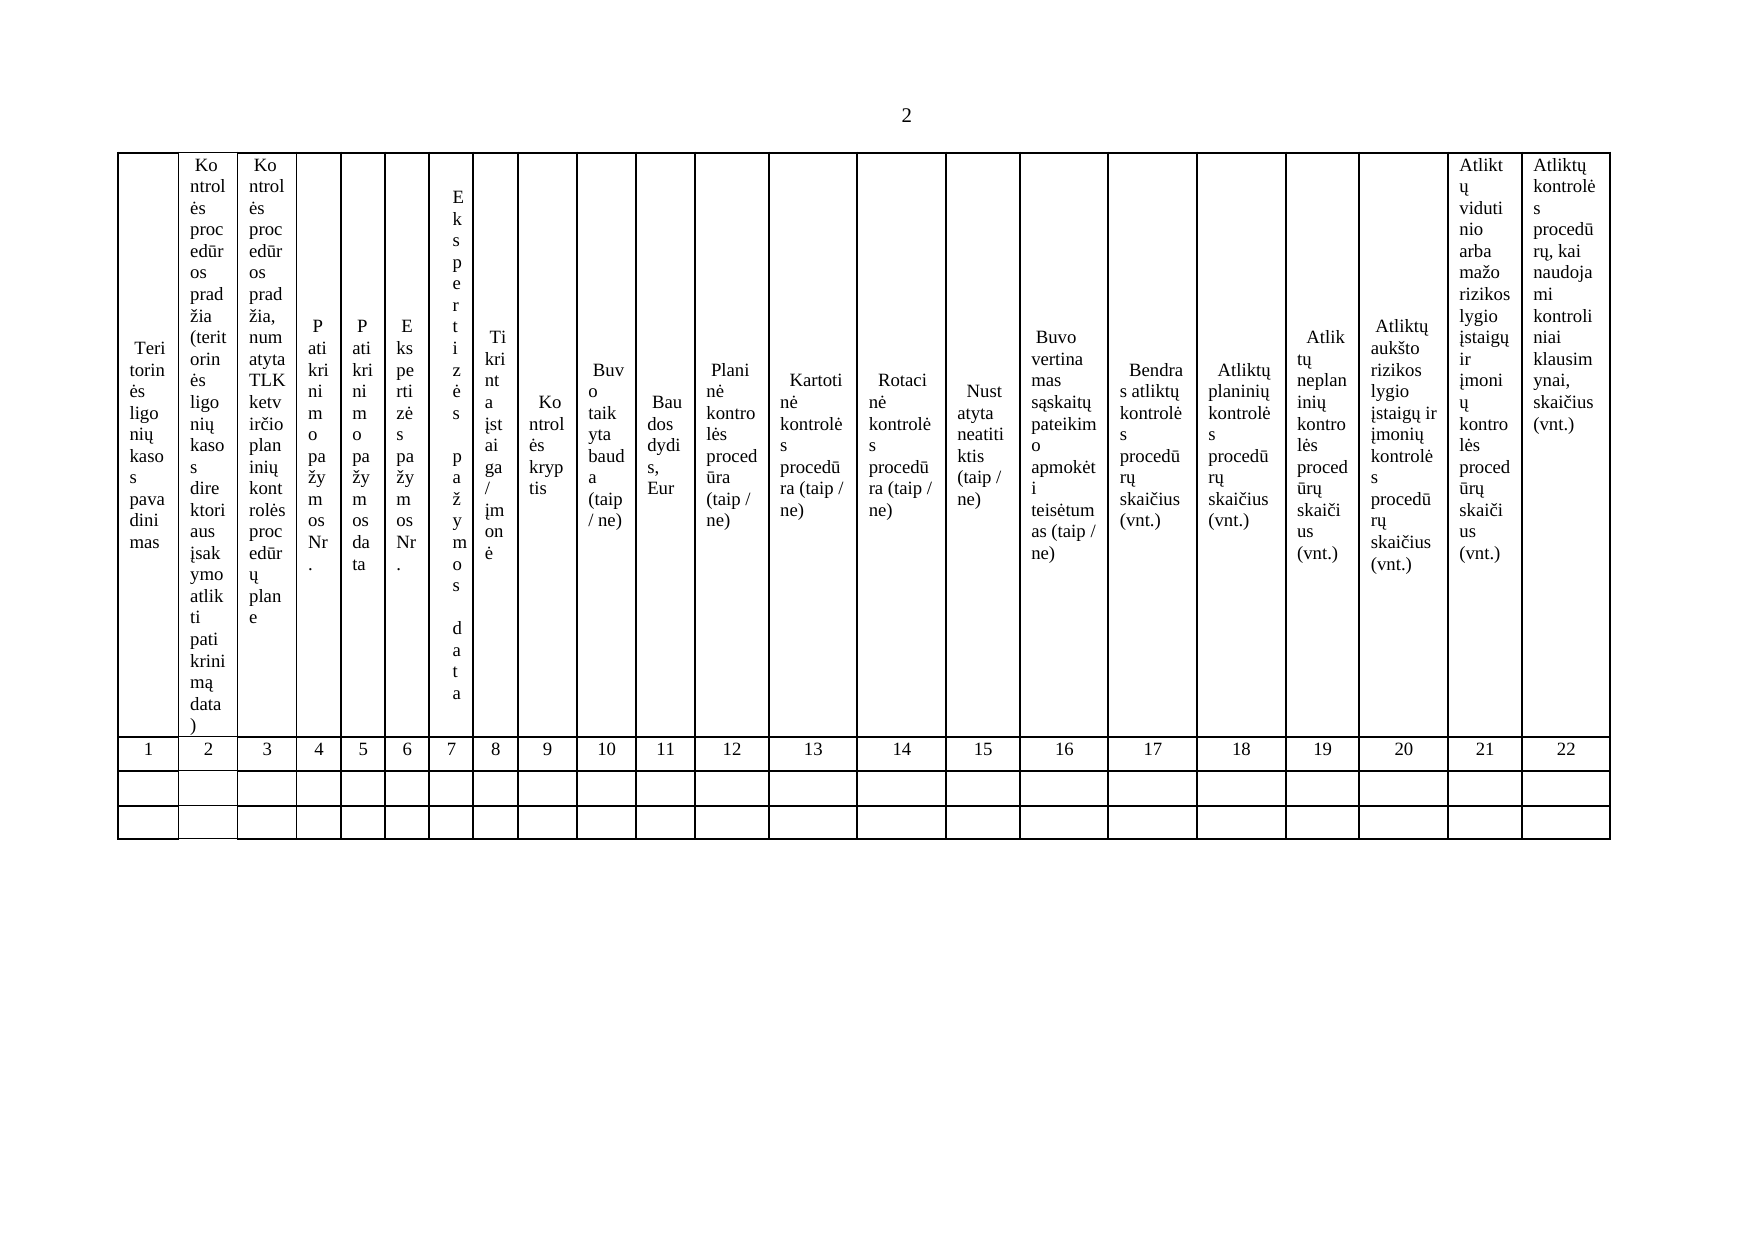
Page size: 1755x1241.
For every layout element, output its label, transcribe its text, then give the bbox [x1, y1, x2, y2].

table_header Kontrolės procedūros pradžia, numatyta TLK ketvirčio planinių kontrolės procedūrų plane [238, 154, 296, 736]
table_cell 14 [858, 738, 945, 770]
table_header Tikrinta įstaiga / įmonė [474, 154, 517, 736]
table_cell [297, 772, 340, 804]
table_cell [696, 772, 768, 804]
table_cell [297, 807, 340, 837]
table_cell [430, 772, 472, 804]
table_cell 4 [297, 738, 340, 770]
table_header Kontrolės procedūros pradžia (teritorinės ligonių kasos direktoriaus įsakymo atlikti patikrinimą data) [179, 153, 237, 736]
table_cell 15 [947, 738, 1019, 770]
table_cell [1360, 807, 1447, 837]
table_cell [1021, 772, 1107, 804]
table_cell [1109, 772, 1196, 804]
table_cell [637, 772, 694, 804]
table_cell 2 [179, 737, 237, 770]
table_cell [119, 807, 178, 837]
table_cell 7 [430, 738, 472, 770]
table_cell 17 [1109, 738, 1196, 770]
table_header Patikrinimo pažymos data [342, 154, 384, 736]
table_header Ekspertizės pažymos Nr. [386, 154, 428, 736]
table_header Teritorinės ligonių kasos pavadinimas [119, 154, 178, 736]
table_cell 10 [578, 738, 635, 770]
table_cell [770, 807, 856, 837]
table_cell [238, 807, 296, 837]
table_cell [696, 807, 768, 837]
table_cell [770, 772, 856, 804]
table_cell [342, 807, 384, 837]
table_cell [519, 772, 576, 804]
table_cell 21 [1449, 738, 1521, 770]
table_header Atliktų kontrolės procedūrų, kai naudojami kontroliniai klausimynai, skaičius (vnt.) [1523, 154, 1609, 736]
table_cell [519, 807, 576, 837]
table_cell [386, 807, 428, 837]
table_cell 8 [474, 738, 517, 770]
table_cell 12 [696, 738, 768, 770]
table_cell [342, 772, 384, 804]
table_cell [474, 807, 517, 837]
table_cell [1198, 807, 1285, 837]
table_cell [578, 772, 635, 804]
table_cell 1 [119, 738, 178, 770]
table_cell 13 [770, 738, 856, 770]
table_cell [1449, 772, 1521, 804]
table_cell [1523, 807, 1609, 837]
table_cell 11 [637, 738, 694, 770]
table_cell 19 [1287, 738, 1358, 770]
table_header Planinė kontrolės procedūra (taip / ne) [696, 154, 768, 736]
table_cell [1287, 807, 1358, 837]
table_header Atliktų planinių kontrolės procedūrų skaičius (vnt.) [1198, 154, 1285, 736]
table_header Buvo vertinamas sąskaitų pateikimo apmokėti teisėtumas (taip / ne) [1021, 154, 1107, 736]
table_cell [947, 807, 1019, 837]
table_header Nustatyta neatitiktis (taip / ne) [947, 154, 1019, 736]
table_cell [238, 772, 296, 804]
table_cell 9 [519, 738, 576, 770]
table_cell 18 [1198, 738, 1285, 770]
table_cell [386, 772, 428, 804]
table_cell [1523, 772, 1609, 804]
table_cell [858, 807, 945, 837]
table_cell [578, 807, 635, 837]
table_header Patikrinimo pažymos Nr. [297, 154, 340, 736]
table_cell [1449, 807, 1521, 837]
table_header Atliktų vidutinio arba mažo rizikos lygio įstaigų ir įmonių kontrolės procedūrų skaičius (vnt.) [1449, 154, 1521, 736]
table_cell [1287, 772, 1358, 804]
table_cell 3 [238, 738, 296, 770]
table_cell [179, 771, 237, 804]
table_header Rotacinė kontrolės procedūra (taip / ne) [858, 154, 945, 736]
table_cell [1198, 772, 1285, 804]
table_header Buvo taikyta bauda (taip / ne) [578, 154, 635, 736]
table_cell 5 [342, 738, 384, 770]
table_cell [430, 807, 472, 837]
table_cell 22 [1523, 738, 1609, 770]
table_cell 16 [1021, 738, 1107, 770]
table_cell [947, 772, 1019, 804]
table_cell [637, 807, 694, 837]
table_cell 20 [1360, 738, 1447, 770]
table_header Atliktų neplaninių kontrolės procedūrų skaičius (vnt.) [1287, 154, 1358, 736]
table_header Baudos dydis, Eur [637, 154, 694, 736]
table_header Kontrolės kryptis [519, 154, 576, 736]
table_cell 6 [386, 738, 428, 770]
table_cell [1109, 807, 1196, 837]
table_cell [1360, 772, 1447, 804]
table_cell [474, 772, 517, 804]
table_header Bendras atliktų kontrolės procedūrų skaičius (vnt.) [1109, 154, 1196, 736]
table_header Kartotinė kontrolės procedūra (taip / ne) [770, 154, 856, 736]
table_cell [119, 772, 178, 804]
table_header Ekspertizės pažymos data [430, 154, 472, 736]
table_cell [1021, 807, 1107, 837]
table_header Atliktų aukšto rizikos lygio įstaigų ir įmonių kontrolės procedūrų skaičius (vnt.) [1360, 154, 1447, 736]
table_cell [858, 772, 945, 804]
table_cell [179, 806, 237, 837]
